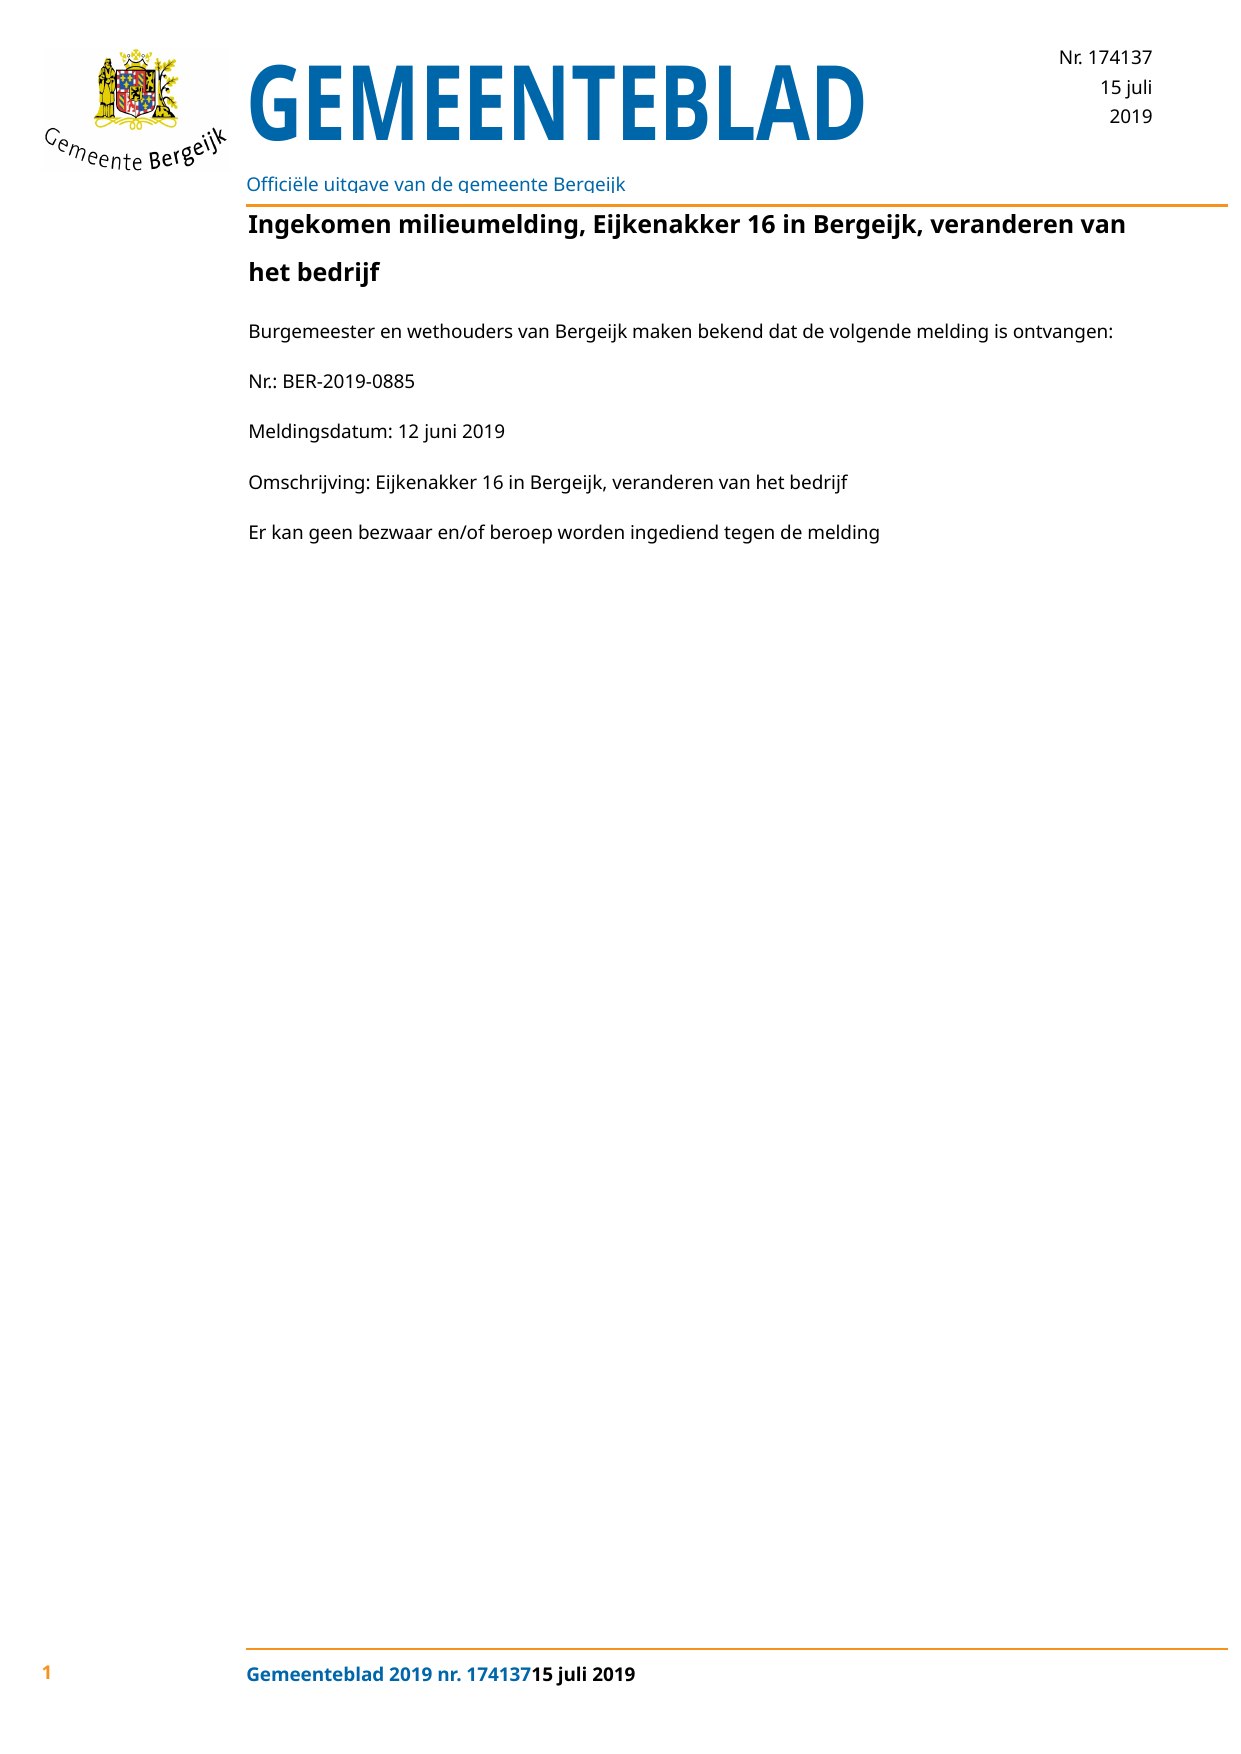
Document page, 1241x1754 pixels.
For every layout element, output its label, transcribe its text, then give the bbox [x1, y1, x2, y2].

text Er kan geen bezwaar en/of beroep worden ingediend tegen de melding [248, 519, 1152, 545]
text Nr.: BER-2019-0885 [248, 368, 1152, 394]
picture [41, 47, 231, 172]
text Meldingsdatum: 12 juni 2019 [248, 419, 1152, 444]
text Omschrijving: Eijkenakker 16 in Bergeijk, veranderen van het bedrijf [248, 469, 1152, 495]
text Burgemeester en wethouders van Bergeijk maken bekend dat de volgende melding is ontvangen: [248, 318, 1152, 344]
text Ingekomen milieumelding, Eijkenakker 16 in Bergeijk, veranderen van het bedrijf [248, 207, 1152, 288]
